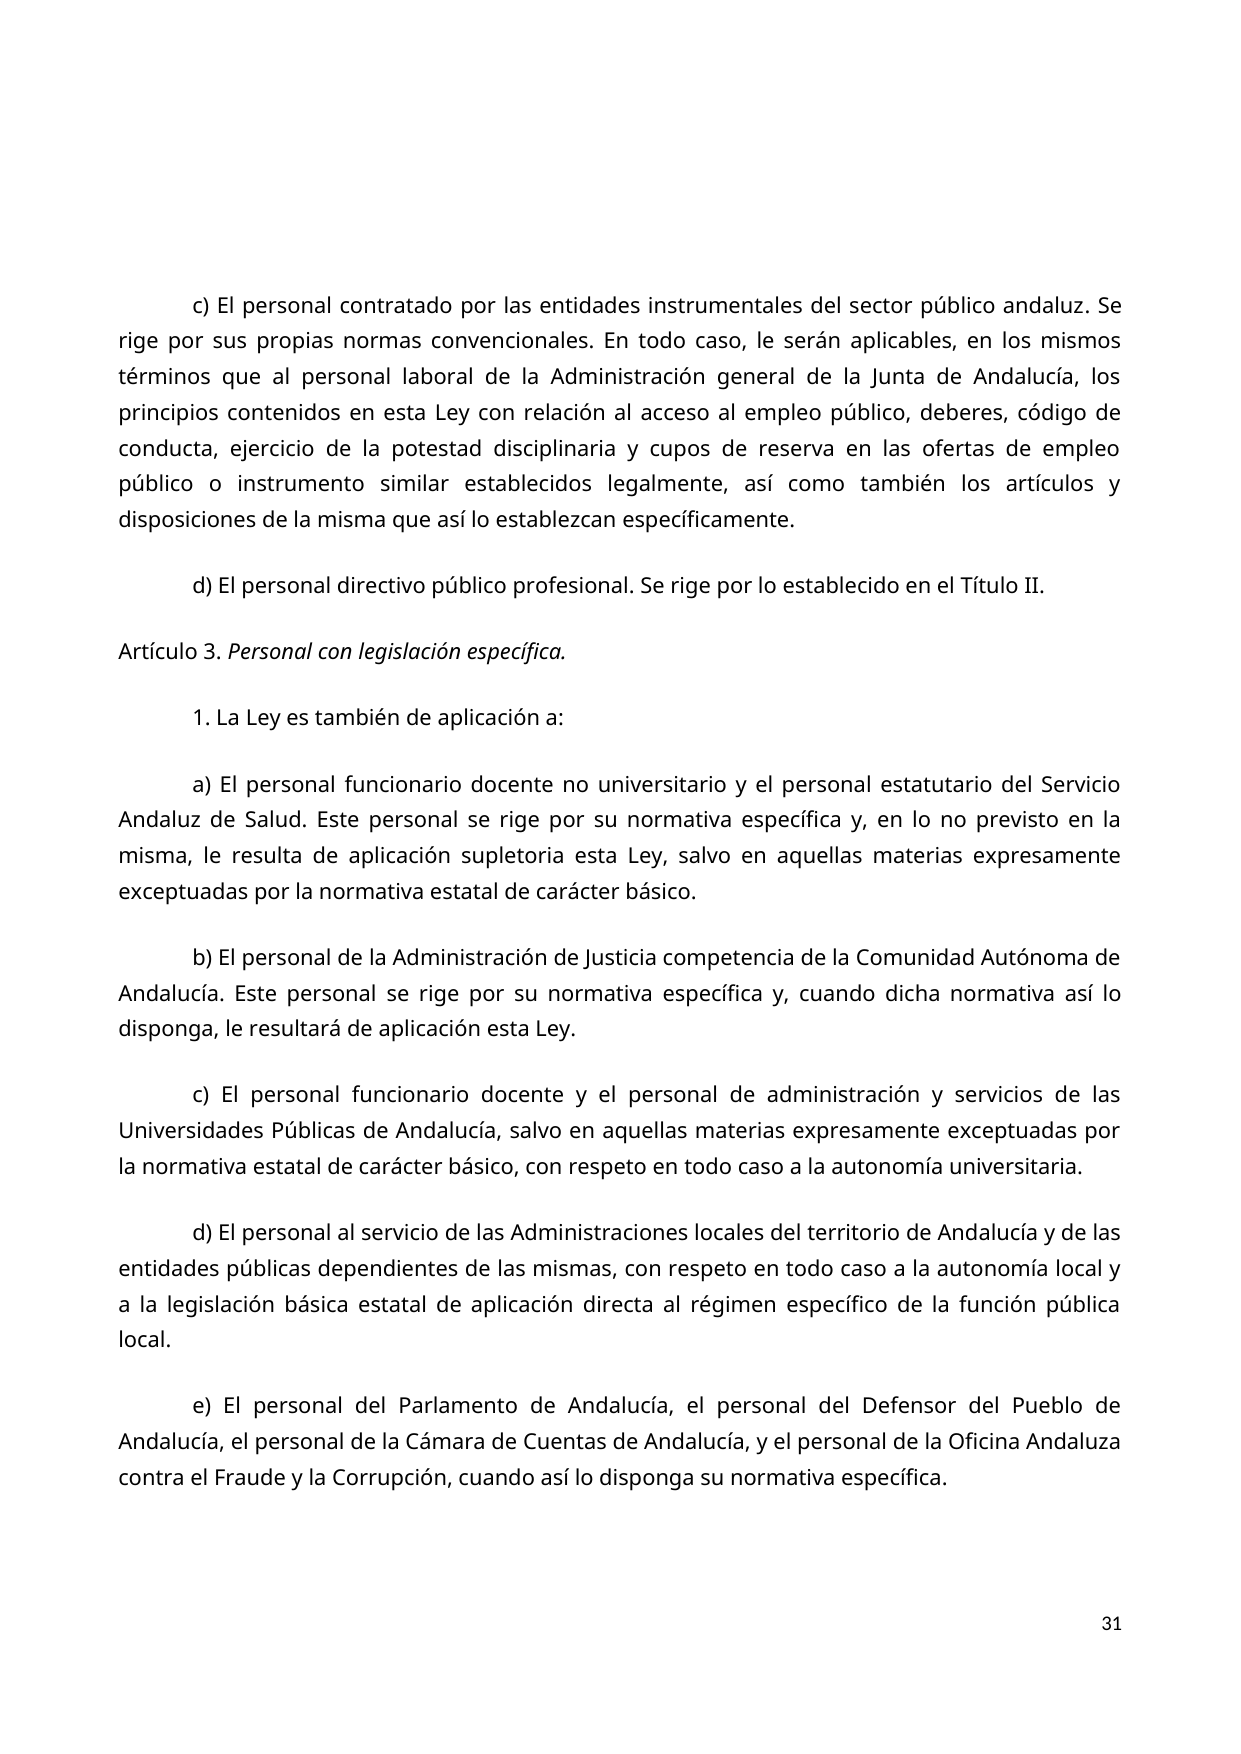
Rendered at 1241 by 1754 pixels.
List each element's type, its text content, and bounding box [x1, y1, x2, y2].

text d) El personal directivo público profesional. Se rige por lo establecido en el Título II. [118, 570, 1122, 600]
text e) El personal del Parlamento de Andalucía, el personal del Defensor del Pueblo de Andalucía, el personal de la Cámara de Cuentas de Andalucía, y el personal de la Oficina Andaluza contra el Fraude y la Corrupción, cuando así lo disponga su normativa específica. [118, 1390, 1122, 1492]
text c) El personal contratado por las entidades instrumentales del sector público andaluz. Se rige por sus propias normas convencionales. En todo caso, le serán aplicables, en los mismos términos que al personal laboral de la Administración general de la Junta de Andalucía, los principios contenidos en esta Ley con relación al acceso al empleo público, deberes, código de conducta, ejercicio de la potestad disciplinaria y cupos de reserva en las ofertas de empleo público o instrumento similar establecidos legalmente, así como también los artículos y disposiciones de la misma que así lo establezcan específicamente. [118, 289, 1122, 534]
text a) El personal funcionario docente no universitario y el personal estatutario del Servicio Andaluz de Salud. Este personal se rige por su normativa específica y, en lo no previsto en la misma, le resulta de aplicación supletoria esta Ley, salvo en aquellas materias expresamente exceptuadas por la normativa estatal de carácter básico. [118, 768, 1122, 906]
text b) El personal de la Administración de Justicia competencia de la Comunidad Autónoma de Andalucía. Este personal se rige por su normativa específica y, cuando dicha normativa así lo disponga, le resultará de aplicación esta Ley. [118, 942, 1122, 1043]
text d) El personal al servicio de las Administraciones locales del territorio de Andalucía y de las entidades públicas dependientes de las mismas, con respeto en todo caso a la autonomía local y a la legislación básica estatal de aplicación directa al régimen específico de la función pública local. [118, 1217, 1122, 1354]
text c) El personal funcionario docente y el personal de administración y servicios de las Universidades Públicas de Andalucía, salvo en aquellas materias expresamente exceptuadas por la normativa estatal de carácter básico, con respeto en todo caso a la autonomía universitaria. [118, 1079, 1122, 1181]
text Artículo 3. Personal con legislación específica. [118, 636, 1122, 666]
text 1. La Ley es también de aplicación a: [118, 702, 1122, 732]
